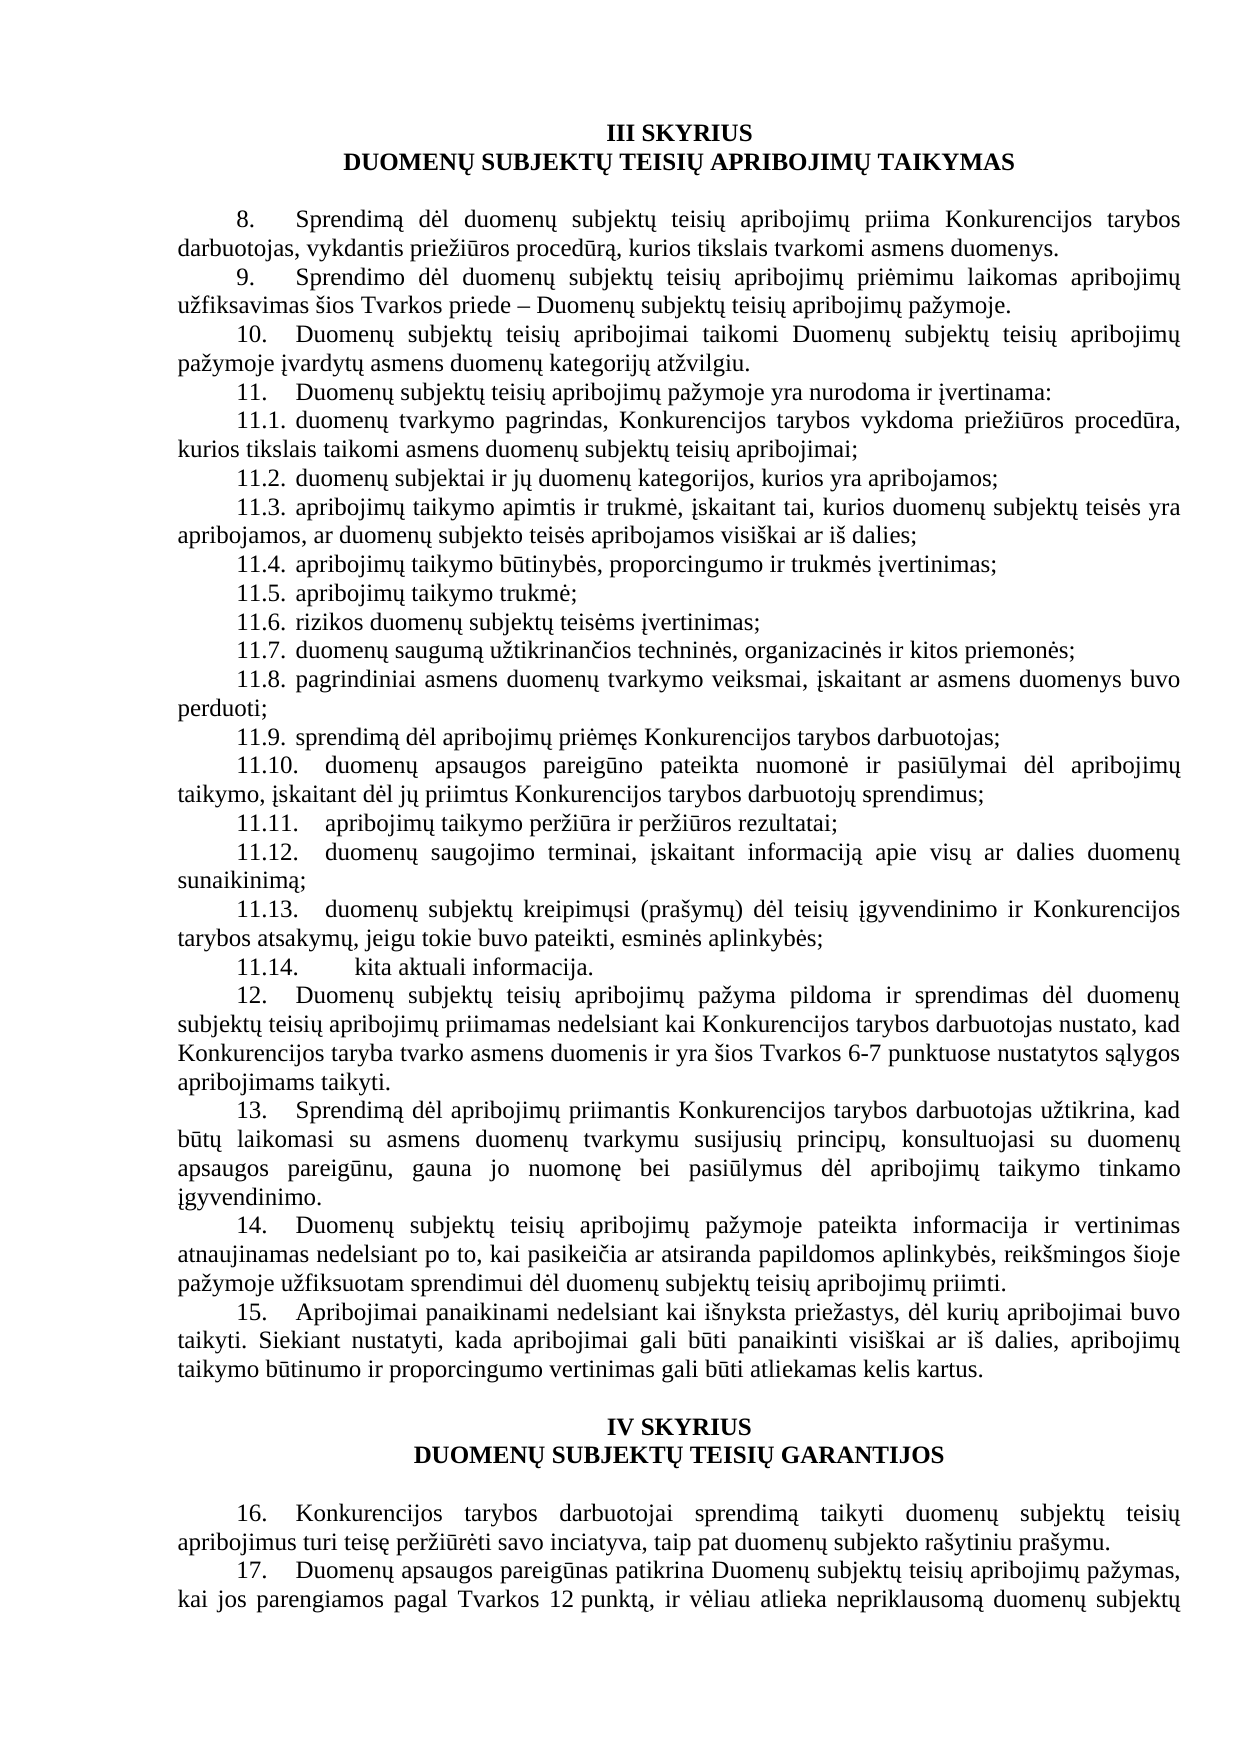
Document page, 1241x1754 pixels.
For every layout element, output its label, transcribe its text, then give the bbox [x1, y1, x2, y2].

text 11. Duomenų subjektų teisių apribojimų pažymoje yra nurodoma ir įvertinama: [177, 377, 1181, 406]
text 11.8. pagrindiniai asmens duomenų tvarkymo veiksmai, įskaitant ar asmens duomenys buvo perduoti; [177, 664, 1181, 722]
text 11.14. kita aktuali informacija. [177, 952, 1181, 981]
text 15. Apribojimai panaikinami nedelsiant kai išnyksta priežastys, dėl kurių apribojimai buvo taikyti. Siekiant nustatyti, kada apribojimai gali būti panaikinti visiškai ar iš dalies, apribojimų taikymo būtinumo ir proporcingumo vertinimas gali būti atliekamas kelis kartus. [177, 1297, 1181, 1383]
text 11.2. duomenų subjektai ir jų duomenų kategorijos, kurios yra apribojamos; [177, 463, 1181, 492]
text 8. Sprendimą dėl duomenų subjektų teisių apribojimų priima Konkurencijos tarybos darbuotojas, vykdantis priežiūros procedūrą, kurios tikslais tvarkomi asmens duomenys. [177, 204, 1181, 262]
text 10. Duomenų subjektų teisių apribojimai taikomi Duomenų subjektų teisių apribojimų pažymoje įvardytų asmens duomenų kategorijų atžvilgiu. [177, 319, 1181, 377]
text DUOMENŲ SUBJEKTŲ TEISIŲ APRIBOJIMŲ TAIKYMAS [177, 147, 1181, 176]
text 9. Sprendimo dėl duomenų subjektų teisių apribojimų priėmimu laikomas apribojimų užfiksavimas šios Tvarkos priede – Duomenų subjektų teisių apribojimų pažymoje. [177, 262, 1181, 319]
text 11.9. sprendimą dėl apribojimų priėmęs Konkurencijos tarybos darbuotojas; [177, 722, 1181, 751]
text 11.1. duomenų tvarkymo pagrindas, Konkurencijos tarybos vykdoma priežiūros procedūra, kurios tikslais taikomi asmens duomenų subjektų teisių apribojimai; [177, 406, 1181, 463]
text 11.4. apribojimų taikymo būtinybės, proporcingumo ir trukmės įvertinimas; [177, 549, 1181, 578]
text 12. Duomenų subjektų teisių apribojimų pažyma pildoma ir sprendimas dėl duomenų subjektų teisių apribojimų priimamas nedelsiant kai Konkurencijos tarybos darbuotojas nustato, kad Konkurencijos taryba tvarko asmens duomenis ir yra šios Tvarkos 6-7 punktuose nustatytos sąlygos apribojimams taikyti. [177, 981, 1181, 1096]
text 11.12. duomenų saugojimo terminai, įskaitant informaciją apie visų ar dalies duomenų sunaikinimą; [177, 837, 1181, 894]
text 11.11. apribojimų taikymo peržiūra ir peržiūros rezultatai; [177, 808, 1181, 837]
text III SKYRIUS [177, 118, 1181, 147]
text 11.7. duomenų saugumą užtikrinančios techninės, organizacinės ir kitos priemonės; [177, 636, 1181, 664]
text 14. Duomenų subjektų teisių apribojimų pažymoje pateikta informacija ir vertinimas atnaujinamas nedelsiant po to, kai pasikeičia ar atsiranda papildomos aplinkybės, reikšmingos šioje pažymoje užfiksuotam sprendimui dėl duomenų subjektų teisių apribojimų priimti. [177, 1211, 1181, 1297]
text 11.13. duomenų subjektų kreipimųsi (prašymų) dėl teisių įgyvendinimo ir Konkurencijos tarybos atsakymų, jeigu tokie buvo pateikti, esminės aplinkybės; [177, 894, 1181, 952]
text 16. Konkurencijos tarybos darbuotojai sprendimą taikyti duomenų subjektų teisių apribojimus turi teisę peržiūrėti savo inciatyva, taip pat duomenų subjekto rašytiniu prašymu. [177, 1498, 1181, 1556]
text 11.10. duomenų apsaugos pareigūno pateikta nuomonė ir pasiūlymai dėl apribojimų taikymo, įskaitant dėl jų priimtus Konkurencijos tarybos darbuotojų sprendimus; [177, 751, 1181, 808]
text 13. Sprendimą dėl apribojimų priimantis Konkurencijos tarybos darbuotojas užtikrina, kad būtų laikomasi su asmens duomenų tvarkymu susijusių principų, konsultuojasi su duomenų apsaugos pareigūnu, gauna jo nuomonę bei pasiūlymus dėl apribojimų taikymo tinkamo įgyvendinimo. [177, 1096, 1181, 1211]
text IV SKYRIUS DUOMENŲ SUBJEKTŲ TEISIŲ GARANTIJOS [177, 1412, 1181, 1469]
text 17. Duomenų apsaugos pareigūnas patikrina Duomenų subjektų teisių apribojimų pažymas, kai jos parengiamos pagal Tvarkos 12 punktą, ir vėliau atlieka nepriklausomą duomenų subjektų [177, 1556, 1181, 1613]
text 11.3. apribojimų taikymo apimtis ir trukmė, įskaitant tai, kurios duomenų subjektų teisės yra apribojamos, ar duomenų subjekto teisės apribojamos visiškai ar iš dalies; [177, 492, 1181, 549]
text 11.5. apribojimų taikymo trukmė; [177, 578, 1181, 607]
text 11.6. rizikos duomenų subjektų teisėms įvertinimas; [177, 607, 1181, 636]
